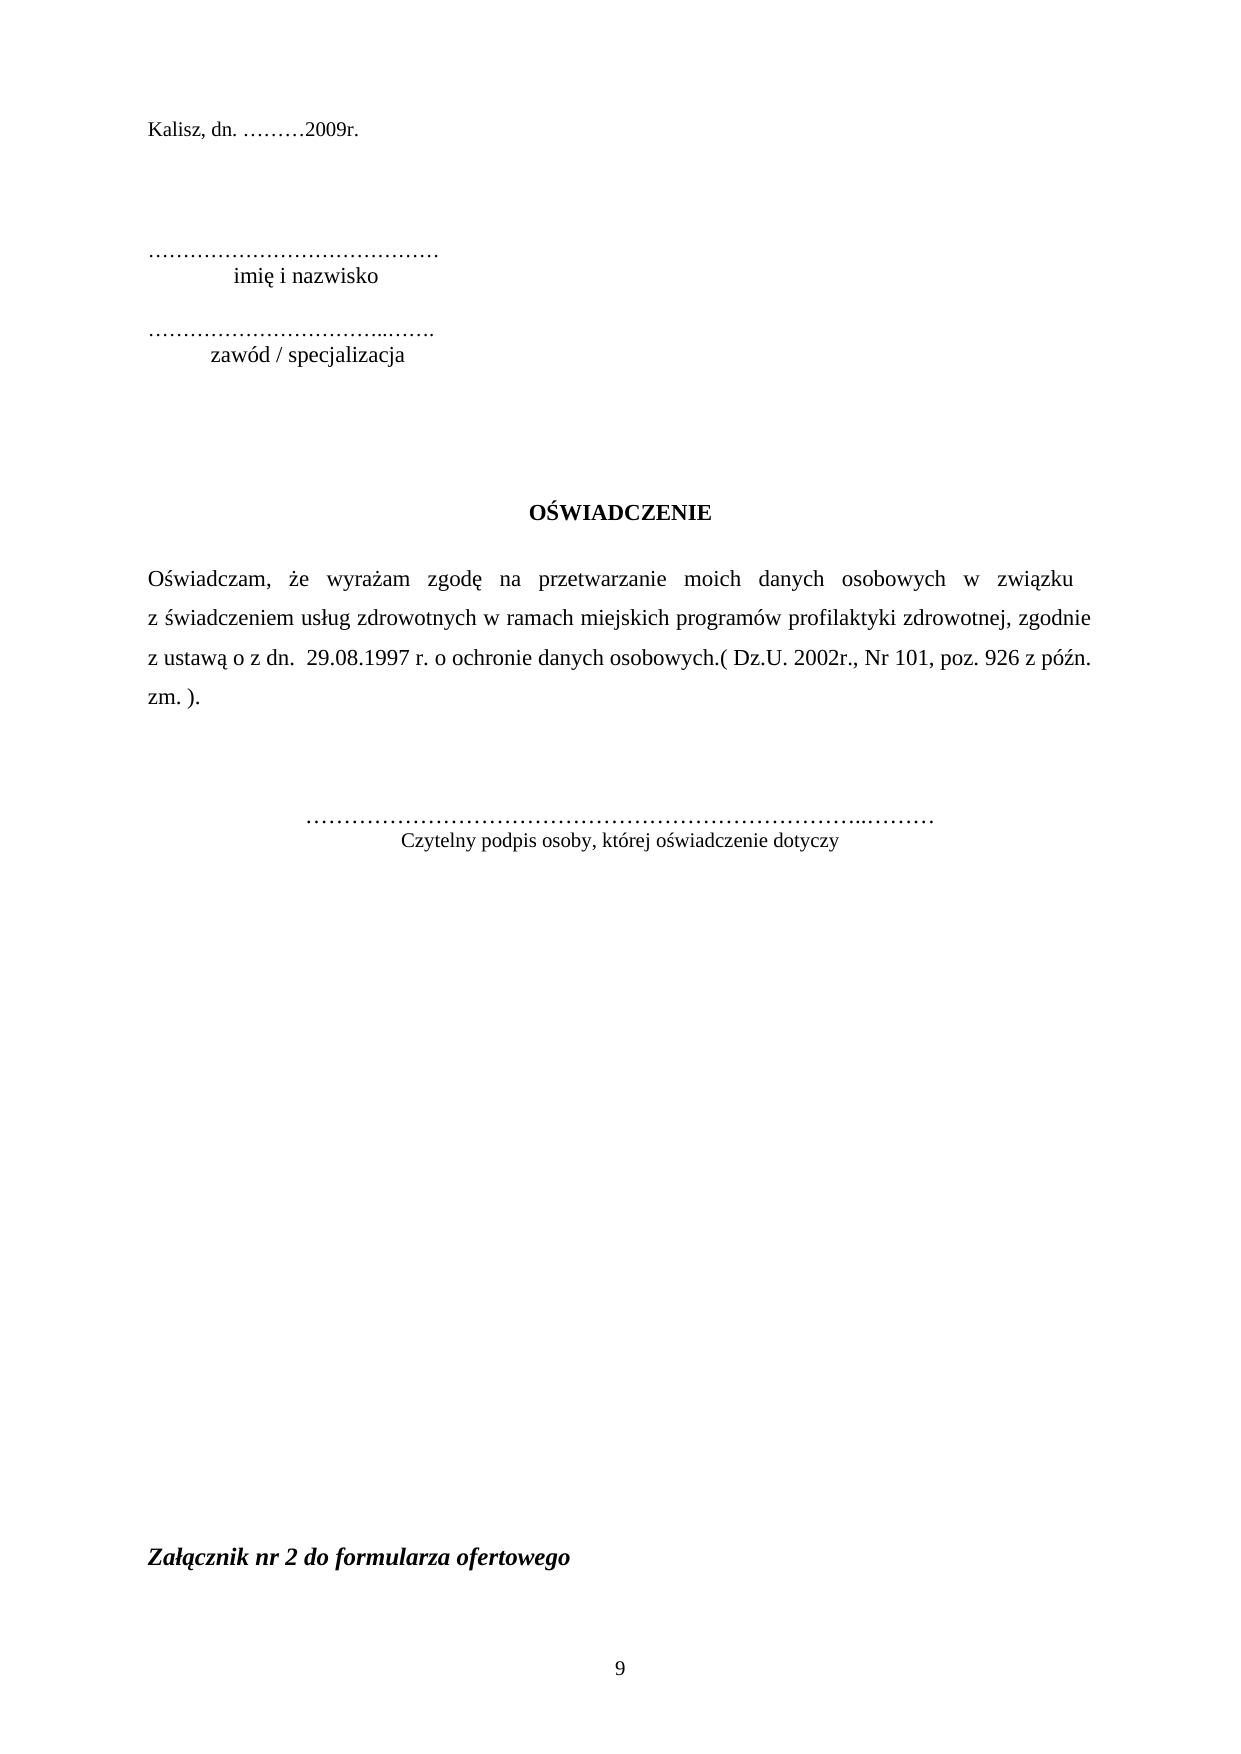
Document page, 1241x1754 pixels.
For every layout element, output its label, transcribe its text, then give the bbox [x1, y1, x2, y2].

text Oświadczam, że wyrażam zgodę na przetwarzanie moich danych osobowych w związku z świadczeniem usług zdrowotnych w ramach miejskich programów profilaktyki zdrowotnej, zgodnie z ustawą o z dn. 29.08.1997 r. o ochronie danych osobowych.( Dz.U. 2002r., Nr 101, poz. 926 z późn. zm. ). [148, 565, 1092, 710]
text Załącznik nr 2 do formularza ofertowego [148, 1542, 1092, 1571]
text zawód / specjalizacja [148, 341, 1092, 367]
text ………………………………………………………………..……… [148, 802, 1092, 828]
text Czytelny podpis osoby, której oświadczenie dotyczy [148, 828, 1092, 852]
text OŚWIADCZENIE [148, 499, 1092, 525]
text …………………………………… [148, 238, 1092, 262]
text ……………………………..……. [148, 317, 1092, 341]
text imię i nazwisko [148, 262, 1092, 288]
text Kalisz, dn. ………2009r. [148, 117, 1092, 141]
